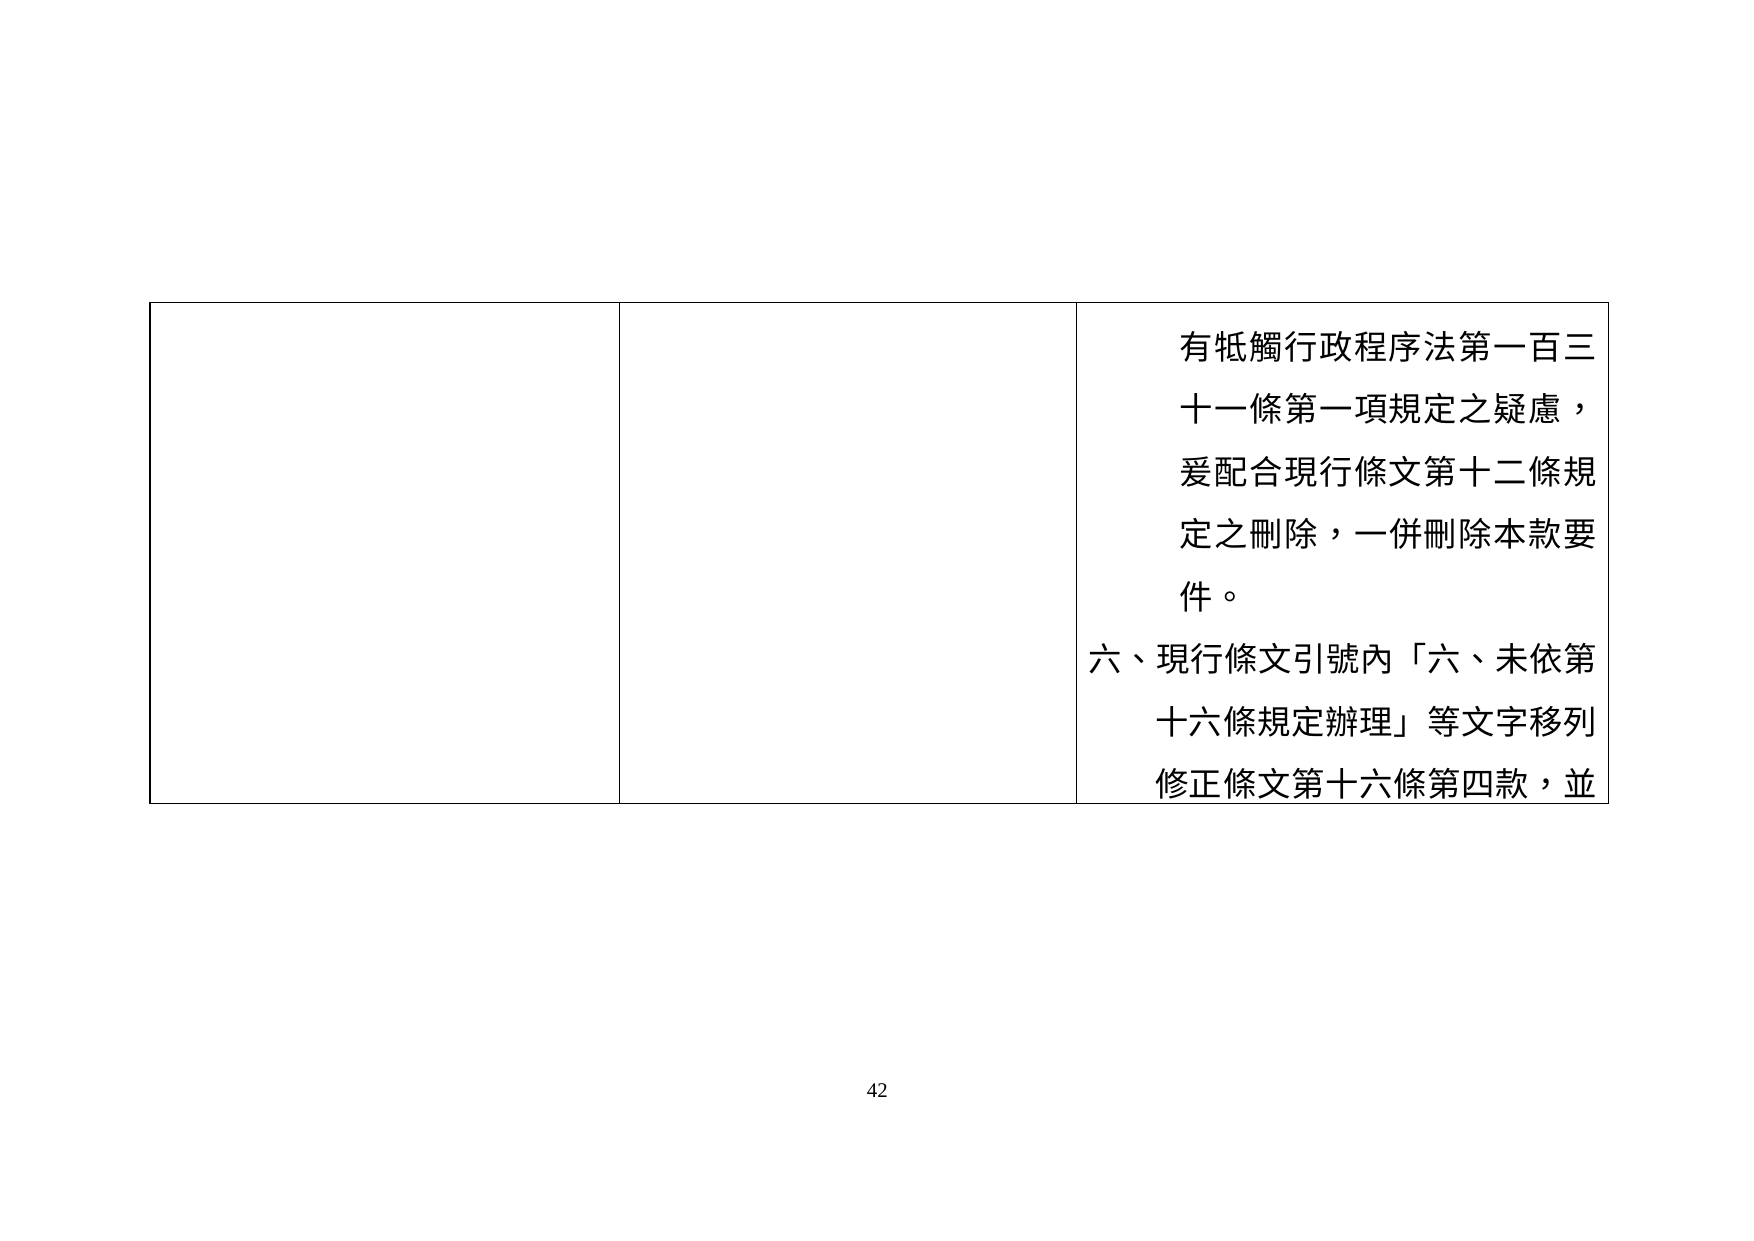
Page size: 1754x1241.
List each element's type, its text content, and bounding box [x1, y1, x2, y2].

table_cell [620, 303, 1076, 803]
table_cell 有牴觸行政程序法第一百三十一條第一項規定之疑慮，爰配合現行條文第十二條規定之刪除，一併刪除本款要件。 六、現行條文引號內「六、未依第十六條規定辦理」等文字移列修正條文第十六條第四款，並 [1077, 303, 1608, 803]
table_cell [151, 303, 619, 803]
